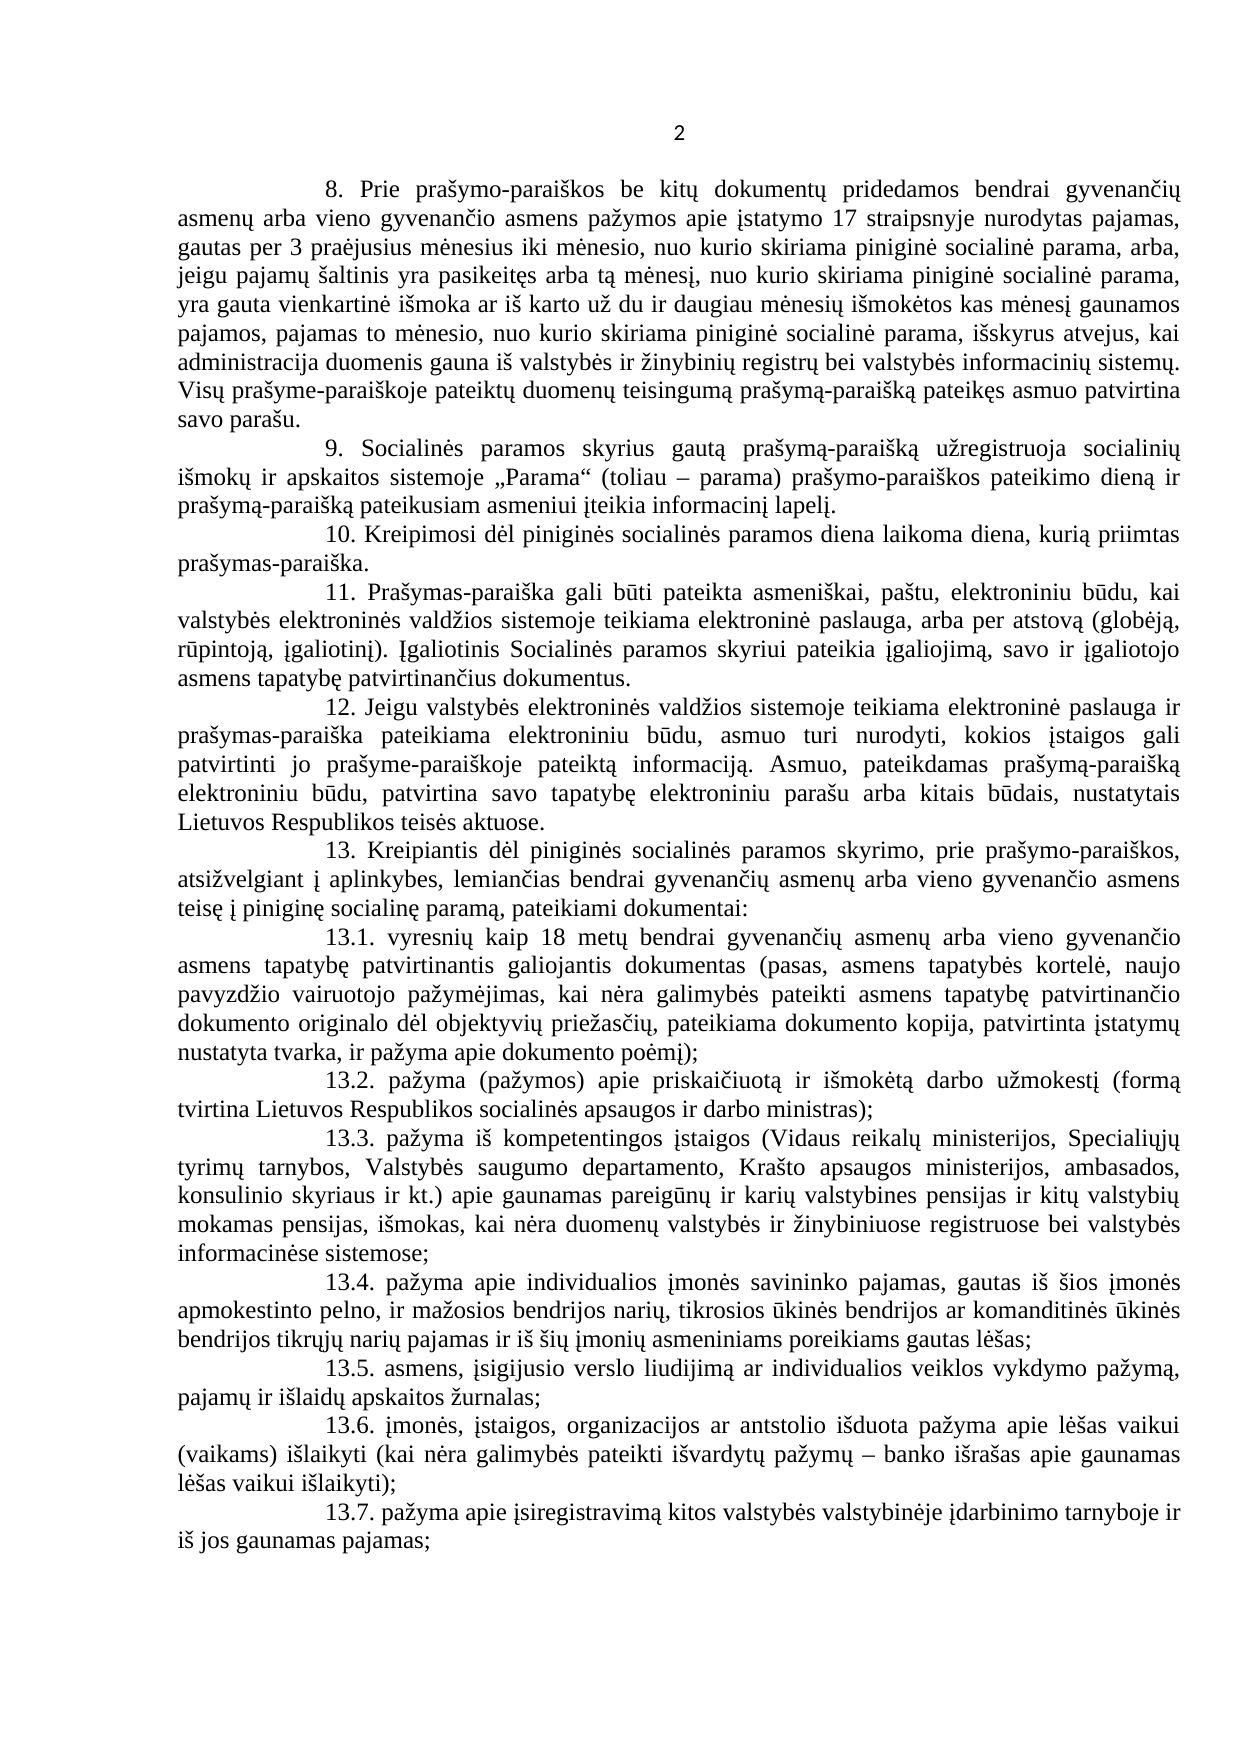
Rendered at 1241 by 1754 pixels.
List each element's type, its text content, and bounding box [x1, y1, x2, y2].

text 13.1. vyresnių kaip 18 metų bendrai gyvenančių asmenų arba vieno gyvenančio asmens tapatybę patvirtinantis galiojantis dokumentas (pasas, asmens tapatybės kortelė, naujo pavyzdžio vairuotojo pažymėjimas, kai nėra galimybės pateikti asmens tapatybę patvirtinančio dokumento originalo dėl objektyvių priežasčių, pateikiama dokumento kopija, patvirtinta įstatymų nustatyta tvarka, ir pažyma apie dokumento poėmį); [177, 922, 1181, 1065]
text 9. Socialinės paramos skyrius gautą prašymą-paraišką užregistruoja socialinių išmokų ir apskaitos sistemoje „Parama“ (toliau – parama) prašymo-paraiškos pateikimo dieną ir prašymą-paraišką pateikusiam asmeniui įteikia informacinį lapelį. [177, 433, 1181, 519]
text 13.2. pažyma (pažymos) apie priskaičiuotą ir išmokėtą darbo užmokestį (formą tvirtina Lietuvos Respublikos socialinės apsaugos ir darbo ministras); [177, 1065, 1181, 1123]
text 13.4. pažyma apie individualios įmonės savininko pajamas, gautas iš šios įmonės apmokestinto pelno, ir mažosios bendrijos narių, tikrosios ūkinės bendrijos ar komanditinės ūkinės bendrijos tikrųjų narių pajamas ir iš šių įmonių asmeniniams poreikiams gautas lėšas; [177, 1267, 1181, 1353]
text 11. Prašymas-paraiška gali būti pateikta asmeniškai, paštu, elektroniniu būdu, kai valstybės elektroninės valdžios sistemoje teikiama elektroninė paslauga, arba per atstovą (globėją, rūpintoją, įgaliotinį). Įgaliotinis Socialinės paramos skyriui pateikia įgaliojimą, savo ir įgaliotojo asmens tapatybę patvirtinančius dokumentus. [177, 577, 1181, 692]
text 13.5. asmens, įsigijusio verslo liudijimą ar individualios veiklos vykdymo pažymą, pajamų ir išlaidų apskaitos žurnalas; [177, 1353, 1181, 1410]
text 8. Prie prašymo-paraiškos be kitų dokumentų pridedamos bendrai gyvenančių asmenų arba vieno gyvenančio asmens pažymos apie įstatymo 17 straipsnyje nurodytas pajamas, gautas per 3 praėjusius mėnesius iki mėnesio, nuo kurio skiriama piniginė socialinė parama, arba, jeigu pajamų šaltinis yra pasikeitęs arba tą mėnesį, nuo kurio skiriama piniginė socialinė parama, yra gauta vienkartinė išmoka ar iš karto už du ir daugiau mėnesių išmokėtos kas mėnesį gaunamos pajamos, pajamas to mėnesio, nuo kurio skiriama piniginė socialinė parama, išskyrus atvejus, kai administracija duomenis gauna iš valstybės ir žinybinių registrų bei valstybės informacinių sistemų. Visų prašyme-paraiškoje pateiktų duomenų teisingumą prašymą-paraišką pateikęs asmuo patvirtina savo parašu. [177, 174, 1181, 433]
text 13.6. įmonės, įstaigos, organizacijos ar antstolio išduota pažyma apie lėšas vaikui (vaikams) išlaikyti (kai nėra galimybės pateikti išvardytų pažymų – banko išrašas apie gaunamas lėšas vaikui išlaikyti); [177, 1410, 1181, 1497]
text 13.3. pažyma iš kompetentingos įstaigos (Vidaus reikalų ministerijos, Specialiųjų tyrimų tarnybos, Valstybės saugumo departamento, Krašto apsaugos ministerijos, ambasados, konsulinio skyriaus ir kt.) apie gaunamas pareigūnų ir karių valstybines pensijas ir kitų valstybių mokamas pensijas, išmokas, kai nėra duomenų valstybės ir žinybiniuose registruose bei valstybės informacinėse sistemose; [177, 1123, 1181, 1267]
text 12. Jeigu valstybės elektroninės valdžios sistemoje teikiama elektroninė paslauga ir prašymas-paraiška pateikiama elektroniniu būdu, asmuo turi nurodyti, kokios įstaigos gali patvirtinti jo prašyme-paraiškoje pateiktą informaciją. Asmuo, pateikdamas prašymą-paraišką elektroniniu būdu, patvirtina savo tapatybę elektroniniu parašu arba kitais būdais, nustatytais Lietuvos Respublikos teisės aktuose. [177, 692, 1181, 835]
text 13. Kreipiantis dėl piniginės socialinės paramos skyrimo, prie prašymo-paraiškos, atsižvelgiant į aplinkybes, lemiančias bendrai gyvenančių asmenų arba vieno gyvenančio asmens teisę į piniginę socialinę paramą, pateikiami dokumentai: [177, 835, 1181, 922]
text 13.7. pažyma apie įsiregistravimą kitos valstybės valstybinėje įdarbinimo tarnyboje ir iš jos gaunamas pajamas; [177, 1497, 1181, 1554]
text 10. Kreipimosi dėl piniginės socialinės paramos diena laikoma diena, kurią priimtas prašymas-paraiška. [177, 519, 1181, 577]
